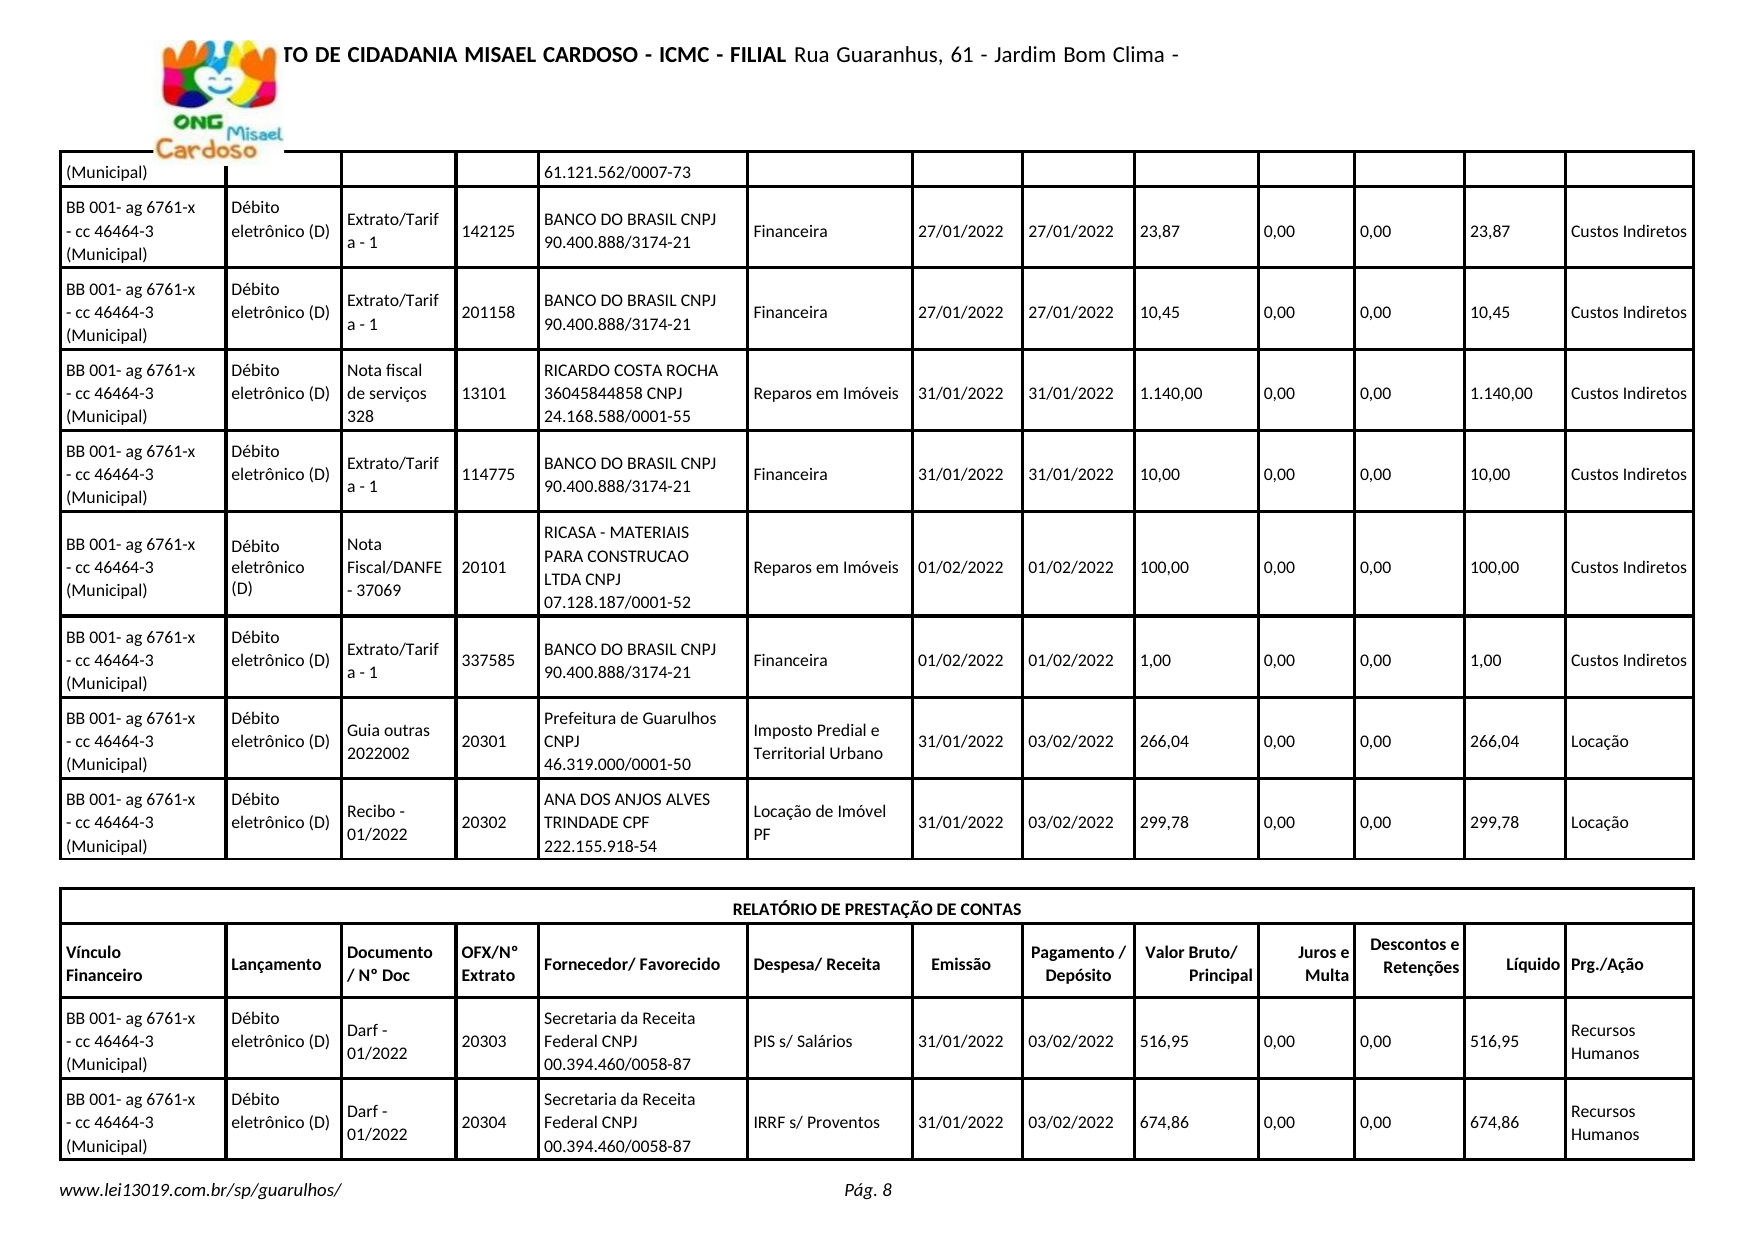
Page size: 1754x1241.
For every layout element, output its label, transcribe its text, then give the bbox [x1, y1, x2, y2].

table_cell Débito eletrônico (D) [228, 1080, 340, 1158]
table_cell 27/01/2022 [1024, 269, 1133, 347]
table_cell Recibo - 01/2022 [343, 780, 454, 858]
table_cell 142125 [458, 188, 537, 266]
table_cell PIS s/ Salários [749, 999, 911, 1077]
table_cell Custos Indiretos [1567, 618, 1692, 696]
table_cell Débito eletrônico (D) [228, 188, 340, 266]
table_cell 201158 [458, 269, 537, 347]
table_cell [1260, 153, 1353, 185]
table_cell 1,00 [1466, 618, 1564, 696]
table_cell Custos Indiretos [1567, 513, 1692, 614]
table_cell (Municipal) [62, 153, 224, 185]
table_cell 299,78 [1136, 780, 1257, 858]
table_cell 299,78 [1466, 780, 1564, 858]
table_cell 27/01/2022 [1024, 188, 1133, 266]
table_cell 0,00 [1260, 618, 1353, 696]
table_cell 03/02/2022 [1024, 999, 1133, 1077]
table_cell 516,95 [1136, 999, 1257, 1077]
table_cell 1,00 [1136, 618, 1257, 696]
table_cell BANCO DO BRASIL CNPJ 90.400.888/3174-21 [540, 188, 746, 266]
table_cell Prefeitura de Guarulhos CNPJ 46.319.000/0001-50 [540, 699, 746, 777]
table_cell 0,00 [1260, 513, 1353, 614]
table_cell BB 001- ag 6761-x - cc 46464-3 (Municipal) [62, 618, 224, 696]
table_cell Juros e Multa [1260, 925, 1353, 996]
table_cell Extrato/Tarif a - 1 [343, 269, 454, 347]
table_cell 27/01/2022 [914, 188, 1021, 266]
table_cell 0,00 [1356, 780, 1463, 858]
table_cell Débito eletrônico (D) [228, 513, 340, 614]
table_cell Débito eletrônico (D) [228, 351, 340, 429]
table_cell Nota Fiscal/DANFE - 37069 [343, 513, 454, 614]
table_cell 100,00 [1466, 513, 1564, 614]
table_cell Secretaria da Receita Federal CNPJ 00.394.460/0058-87 [540, 999, 746, 1077]
table_cell Reparos em Imóveis [749, 351, 911, 429]
table_cell BANCO DO BRASIL CNPJ 90.400.888/3174-21 [540, 432, 746, 510]
table_cell Descontos e Retenções [1356, 925, 1463, 996]
table_cell BB 001- ag 6761-x - cc 46464-3 (Municipal) [62, 269, 224, 347]
table_cell Extrato/Tarif a - 1 [343, 432, 454, 510]
table_cell BB 001- ag 6761-x - cc 46464-3 (Municipal) [62, 351, 224, 429]
table_cell [749, 153, 911, 185]
table_cell 31/01/2022 [1024, 432, 1133, 510]
table_cell 0,00 [1260, 999, 1353, 1077]
table_cell 20302 [458, 780, 537, 858]
table_cell 23,87 [1466, 188, 1564, 266]
table_cell Secretaria da Receita Federal CNPJ 00.394.460/0058-87 [540, 1080, 746, 1158]
table_cell [458, 153, 537, 185]
table_cell 1.140,00 [1466, 351, 1564, 429]
table_cell RICASA - MATERIAIS PARA CONSTRUCAO LTDA CNPJ 07.128.187/0001-52 [540, 513, 746, 614]
table_cell BANCO DO BRASIL CNPJ 90.400.888/3174-21 [540, 269, 746, 347]
table_cell Financeira [749, 432, 911, 510]
table_cell Fornecedor/ Favorecido [540, 925, 746, 996]
table_cell BB 001- ag 6761-x - cc 46464-3 (Municipal) [62, 1080, 224, 1158]
table_cell 10,45 [1136, 269, 1257, 347]
table_cell BANCO DO BRASIL CNPJ 90.400.888/3174-21 [540, 618, 746, 696]
table_cell Recursos Humanos [1567, 999, 1692, 1077]
table_cell Débito eletrônico (D) [228, 618, 340, 696]
table_cell 31/01/2022 [914, 432, 1021, 510]
table_cell Extrato/Tarif a - 1 [343, 618, 454, 696]
table_cell Financeira [749, 618, 911, 696]
table_cell Darf - 01/2022 [343, 1080, 454, 1158]
table_cell BB 001- ag 6761-x - cc 46464-3 (Municipal) [62, 780, 224, 858]
table_cell 31/01/2022 [914, 780, 1021, 858]
table_cell 0,00 [1356, 432, 1463, 510]
table_cell 0,00 [1356, 269, 1463, 347]
table_cell Nota fiscal de serviços 328 [343, 351, 454, 429]
table_cell 0,00 [1260, 351, 1353, 429]
table_cell Custos Indiretos [1567, 269, 1692, 347]
table_cell Reparos em Imóveis [749, 513, 911, 614]
table_cell 0,00 [1260, 699, 1353, 777]
table_cell 23,87 [1136, 188, 1257, 266]
table_cell 0,00 [1260, 432, 1353, 510]
table_cell 0,00 [1356, 1080, 1463, 1158]
table_cell Débito eletrônico (D) [228, 999, 340, 1077]
table_cell BB 001- ag 6761-x - cc 46464-3 (Municipal) [62, 188, 224, 266]
table_cell 27/01/2022 [914, 269, 1021, 347]
table_cell [1024, 153, 1133, 185]
table_cell 0,00 [1356, 999, 1463, 1077]
table_cell RICARDO COSTA ROCHA 36045844858 CNPJ 24.168.588/0001-55 [540, 351, 746, 429]
table_cell 31/01/2022 [914, 351, 1021, 429]
table_cell 31/01/2022 [914, 999, 1021, 1077]
table_cell Locação de Imóvel PF [749, 780, 911, 858]
table_cell Custos Indiretos [1567, 351, 1692, 429]
table_cell Emissão [914, 925, 1021, 996]
table_cell 20301 [458, 699, 537, 777]
table_cell 0,00 [1260, 269, 1353, 347]
table_cell Pagamento / Depósito [1024, 925, 1133, 996]
table_cell Vínculo Financeiro [62, 925, 224, 996]
table_cell 100,00 [1136, 513, 1257, 614]
table_cell 10,45 [1466, 269, 1564, 347]
table_cell Líquido [1466, 925, 1564, 996]
table_cell Débito eletrônico (D) [228, 780, 340, 858]
table_cell BB 001- ag 6761-x - cc 46464-3 (Municipal) [62, 699, 224, 777]
table_cell 31/01/2022 [914, 699, 1021, 777]
table_header RELATÓRIO DE PRESTAÇÃO DE CONTAS [62, 890, 1692, 922]
table_cell Débito eletrônico (D) [228, 269, 340, 347]
table_cell 01/02/2022 [1024, 513, 1133, 614]
table_cell Imposto Predial e Territorial Urbano [749, 699, 911, 777]
table_cell Débito eletrônico (D) [228, 432, 340, 510]
table_cell 61.121.562/0007-73 [540, 153, 746, 185]
table_cell 0,00 [1356, 513, 1463, 614]
table_cell Recursos Humanos [1567, 1080, 1692, 1158]
table_cell 31/01/2022 [914, 1080, 1021, 1158]
table_cell 10,00 [1136, 432, 1257, 510]
table_cell Valor Bruto/ Principal [1136, 925, 1257, 996]
table_cell [1466, 153, 1564, 185]
table_cell 01/02/2022 [914, 513, 1021, 614]
table_cell BB 001- ag 6761-x - cc 46464-3 (Municipal) [62, 432, 224, 510]
table_cell 0,00 [1356, 351, 1463, 429]
table_cell Guia outras 2022002 [343, 699, 454, 777]
table_cell 337585 [458, 618, 537, 696]
table_cell 114775 [458, 432, 537, 510]
table_cell 20101 [458, 513, 537, 614]
table_cell 0,00 [1356, 618, 1463, 696]
table_cell BB 001- ag 6761-x - cc 46464-3 (Municipal) [62, 513, 224, 614]
table_cell Custos Indiretos [1567, 188, 1692, 266]
table_cell Despesa/ Receita [749, 925, 911, 996]
table_cell 13101 [458, 351, 537, 429]
table_cell 01/02/2022 [1024, 618, 1133, 696]
table_cell 20304 [458, 1080, 537, 1158]
table_cell Lançamento [228, 925, 340, 996]
table_cell Locação [1567, 699, 1692, 777]
table_cell 10,00 [1466, 432, 1564, 510]
table_cell [343, 153, 454, 185]
table_cell [1567, 153, 1692, 185]
table_cell Extrato/Tarif a - 1 [343, 188, 454, 266]
table_cell OFX/Nº Extrato [458, 925, 537, 996]
table_cell [1136, 153, 1257, 185]
table_cell 266,04 [1136, 699, 1257, 777]
table_cell Débito eletrônico (D) [228, 699, 340, 777]
table_cell 674,86 [1466, 1080, 1564, 1158]
table_cell 20303 [458, 999, 537, 1077]
table_cell 0,00 [1260, 188, 1353, 266]
table_cell 01/02/2022 [914, 618, 1021, 696]
table_cell 03/02/2022 [1024, 699, 1133, 777]
table_cell Custos Indiretos [1567, 432, 1692, 510]
table_cell Documento / Nº Doc [343, 925, 454, 996]
table_cell 31/01/2022 [1024, 351, 1133, 429]
table_cell 03/02/2022 [1024, 780, 1133, 858]
table_cell [1356, 153, 1463, 185]
table_cell BB 001- ag 6761-x - cc 46464-3 (Municipal) [62, 999, 224, 1077]
table_cell 0,00 [1260, 780, 1353, 858]
table_cell IRRF s/ Proventos [749, 1080, 911, 1158]
table_cell Financeira [749, 269, 911, 347]
table_cell ANA DOS ANJOS ALVES TRINDADE CPF 222.155.918-54 [540, 780, 746, 858]
table_cell 0,00 [1356, 699, 1463, 777]
table_cell 674,86 [1136, 1080, 1257, 1158]
table_cell 516,95 [1466, 999, 1564, 1077]
table_cell [914, 153, 1021, 185]
table_cell 03/02/2022 [1024, 1080, 1133, 1158]
table_cell Locação [1567, 780, 1692, 858]
table_cell Darf - 01/2022 [343, 999, 454, 1077]
table_cell 0,00 [1260, 1080, 1353, 1158]
table_cell Financeira [749, 188, 911, 266]
table_cell Prg./Ação [1567, 925, 1692, 996]
table_cell 0,00 [1356, 188, 1463, 266]
table_cell 266,04 [1466, 699, 1564, 777]
table_cell [228, 153, 340, 185]
table_cell 1.140,00 [1136, 351, 1257, 429]
